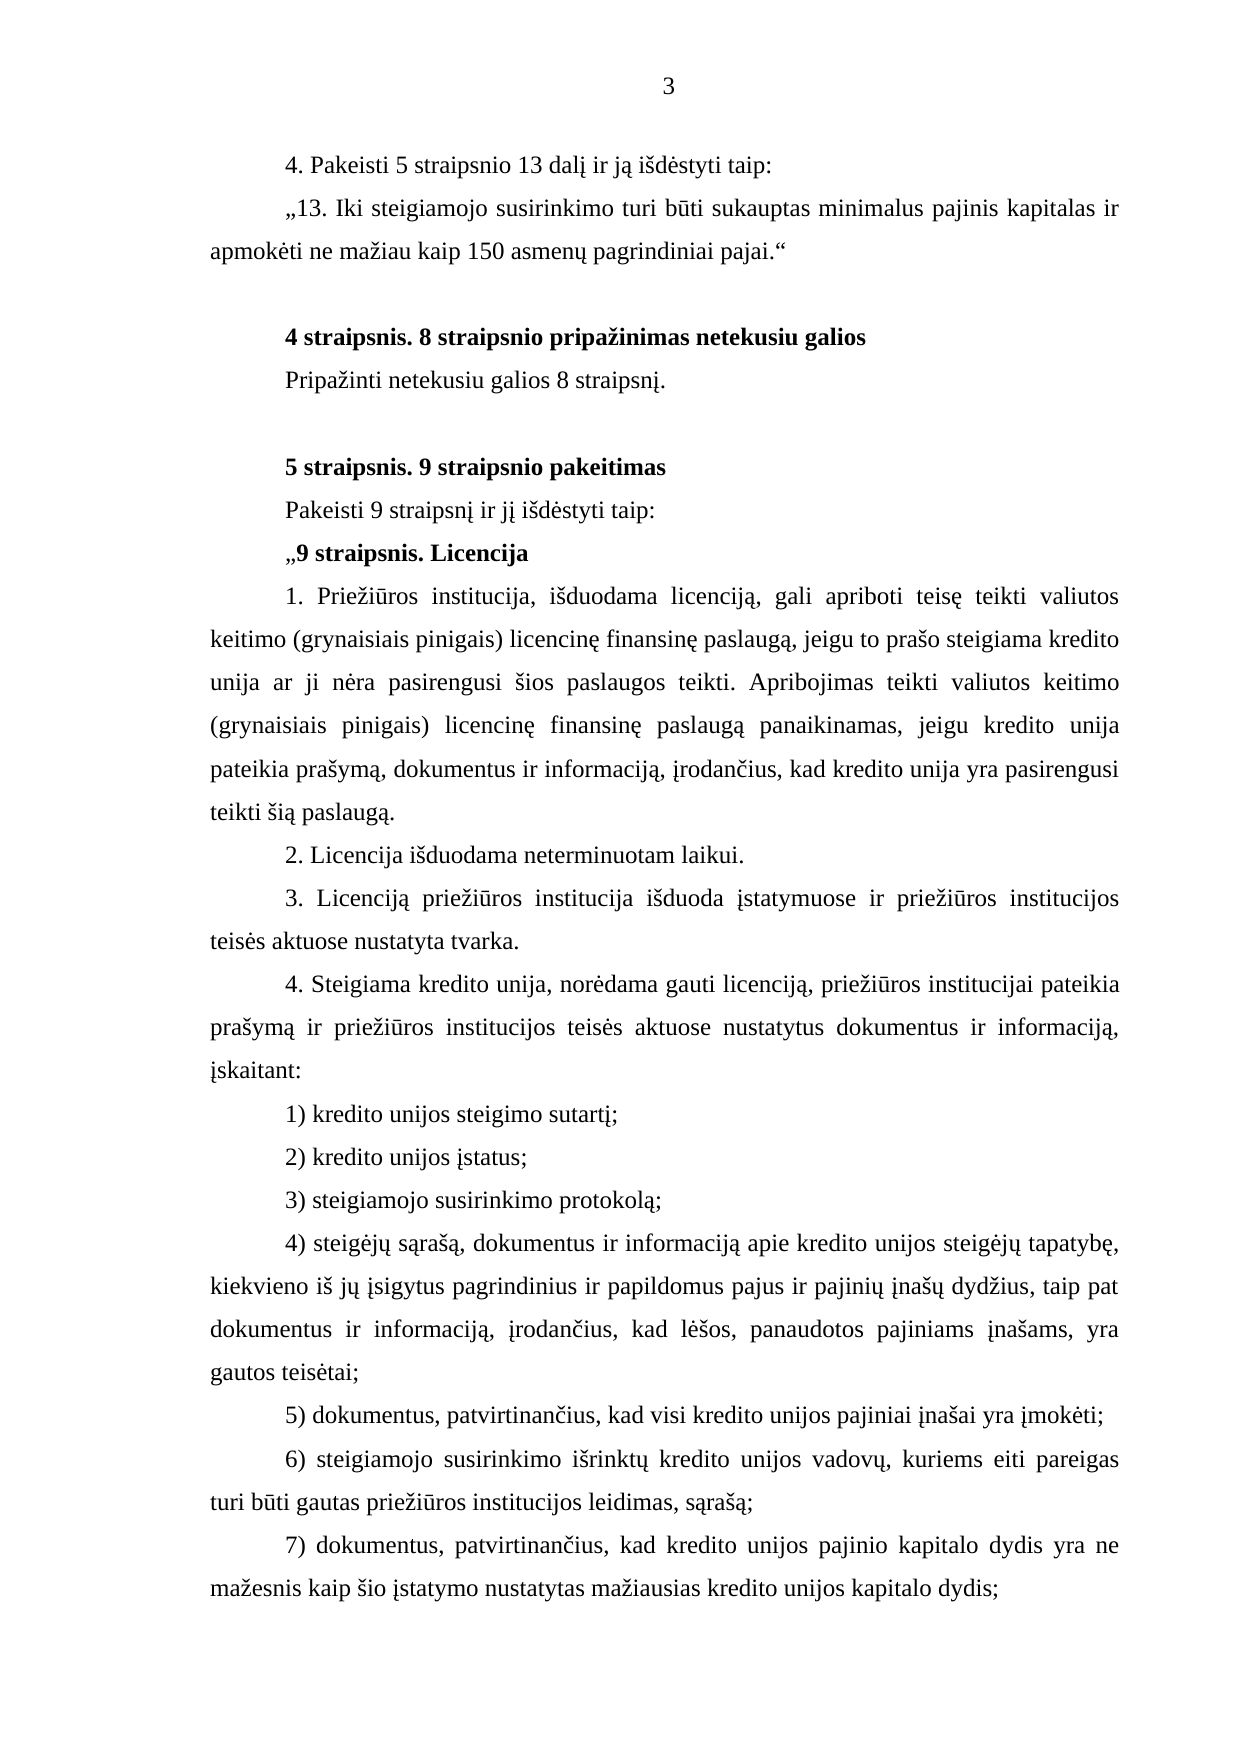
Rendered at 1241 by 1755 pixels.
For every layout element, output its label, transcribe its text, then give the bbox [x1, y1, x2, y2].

text 6) steigiamojo susirinkimo išrinktų kredito unijos vadovų, kuriems eiti pareigas turi būti gautas priežiūros institucijos leidimas, sąrašą; [210, 1444, 1120, 1516]
text 4. Pakeisti 5 straipsnio 13 dalį ir ją išdėstyti taip: [210, 150, 1120, 179]
text 2. Licencija išduodama neterminuotam laikui. [210, 840, 1120, 869]
text 7) dokumentus, patvirtinančius, kad kredito unijos pajinio kapitalo dydis yra ne mažesnis kaip šio įstatymo nustatytas mažiausias kredito unijos kapitalo dydis; [210, 1530, 1120, 1602]
text 3. Licenciją priežiūros institucija išduoda įstatymuose ir priežiūros institucijos teisės aktuose nustatyta tvarka. [210, 883, 1120, 955]
text 4. Steigiama kredito unija, norėdama gauti licenciją, priežiūros institucijai pateikia prašymą ir priežiūros institucijos teisės aktuose nustatytus dokumentus ir informaciją, įskaitant: [210, 969, 1120, 1084]
text Pakeisti 9 straipsnį ir jį išdėstyti taip: [210, 495, 1120, 524]
text 4) steigėjų sąrašą, dokumentus ir informaciją apie kredito unijos steigėjų tapatybę, kiekvieno iš jų įsigytus pagrindinius ir papildomus pajus ir pajinių įnašų dydžius, taip pat dokumentus ir informaciją, įrodančius, kad lėšos, panaudotos pajiniams įnašams, yra gautos teisėtai; [210, 1228, 1120, 1386]
text 1) kredito unijos steigimo sutartį; [210, 1099, 1120, 1127]
text „13. Iki steigiamojo susirinkimo turi būti sukauptas minimalus pajinis kapitalas ir apmokėti ne mažiau kaip 150 asmenų pagrindiniai pajai.“ [210, 193, 1120, 265]
text 4 straipsnis. 8 straipsnio pripažinimas netekusiu galios [210, 322, 1120, 351]
text 2) kredito unijos įstatus; [210, 1142, 1120, 1171]
text 1. Priežiūros institucija, išduodama licenciją, gali apriboti teisę teikti valiutos keitimo (grynaisiais pinigais) licencinę finansinę paslaugą, jeigu to prašo steigiama kredito unija ar ji nėra pasirengusi šios paslaugos teikti. Apribojimas teikti valiutos keitimo (grynaisiais pinigais) licencinę finansinę paslaugą panaikinamas, jeigu kredito unija pateikia prašymą, dokumentus ir informaciją, įrodančius, kad kredito unija yra pasirengusi teikti šią paslaugą. [210, 581, 1120, 826]
text 5 straipsnis. 9 straipsnio pakeitimas [210, 452, 1120, 481]
text „9 straipsnis. Licencija [210, 538, 1120, 567]
text 3) steigiamojo susirinkimo protokolą; [210, 1185, 1120, 1214]
text Pripažinti netekusiu galios 8 straipsnį. [210, 366, 1120, 394]
text 5) dokumentus, patvirtinančius, kad visi kredito unijos pajiniai įnašai yra įmokėti; [210, 1401, 1120, 1429]
